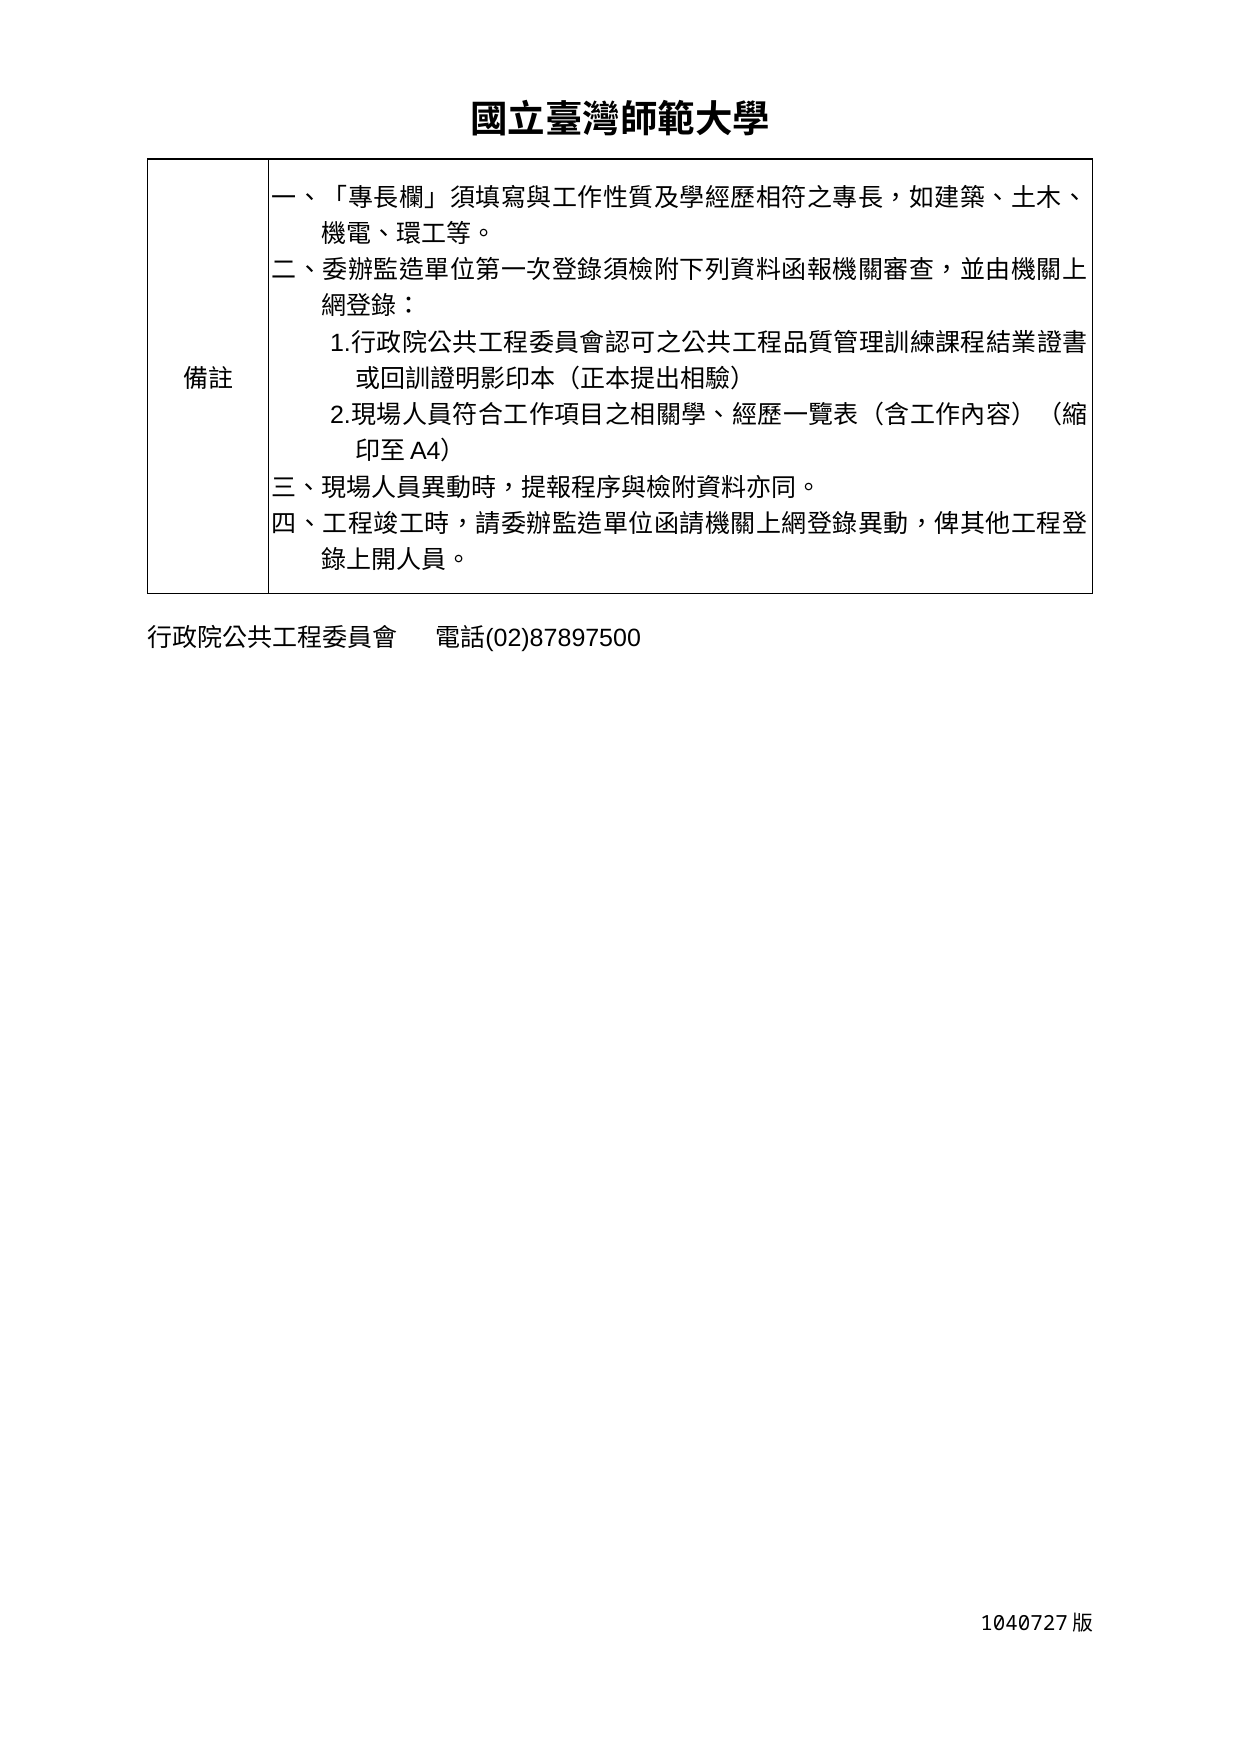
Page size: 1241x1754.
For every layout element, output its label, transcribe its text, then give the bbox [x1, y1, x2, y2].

table_cell 備註 [148, 160, 268, 593]
text 行政院公共工程委員會 電話(02)87897500 [148, 594, 1092, 656]
table_cell 一、「專長欄」須填寫與工作性質及學經歷相符之專長，如建築、土木、機電、環工等。 二、委辦監造單位第一次登錄須檢附下列資料函報機關審查，並由機關上網登錄： 1.行政院公共工程委員會認可之公共工程品質管理訓練課程結業證書或回訓證明影印本（正本提出相驗） 2.現場人員符合工作項目之相關學、經歷一覽表（含工作內容）（縮印至A4） 三、現場人員異動時，提報程序與檢附資料亦同。 四、工程竣工時，請委辦監造單位函請機關上網登錄異動，俾其他工程登錄上開人員。 [269, 160, 1092, 593]
